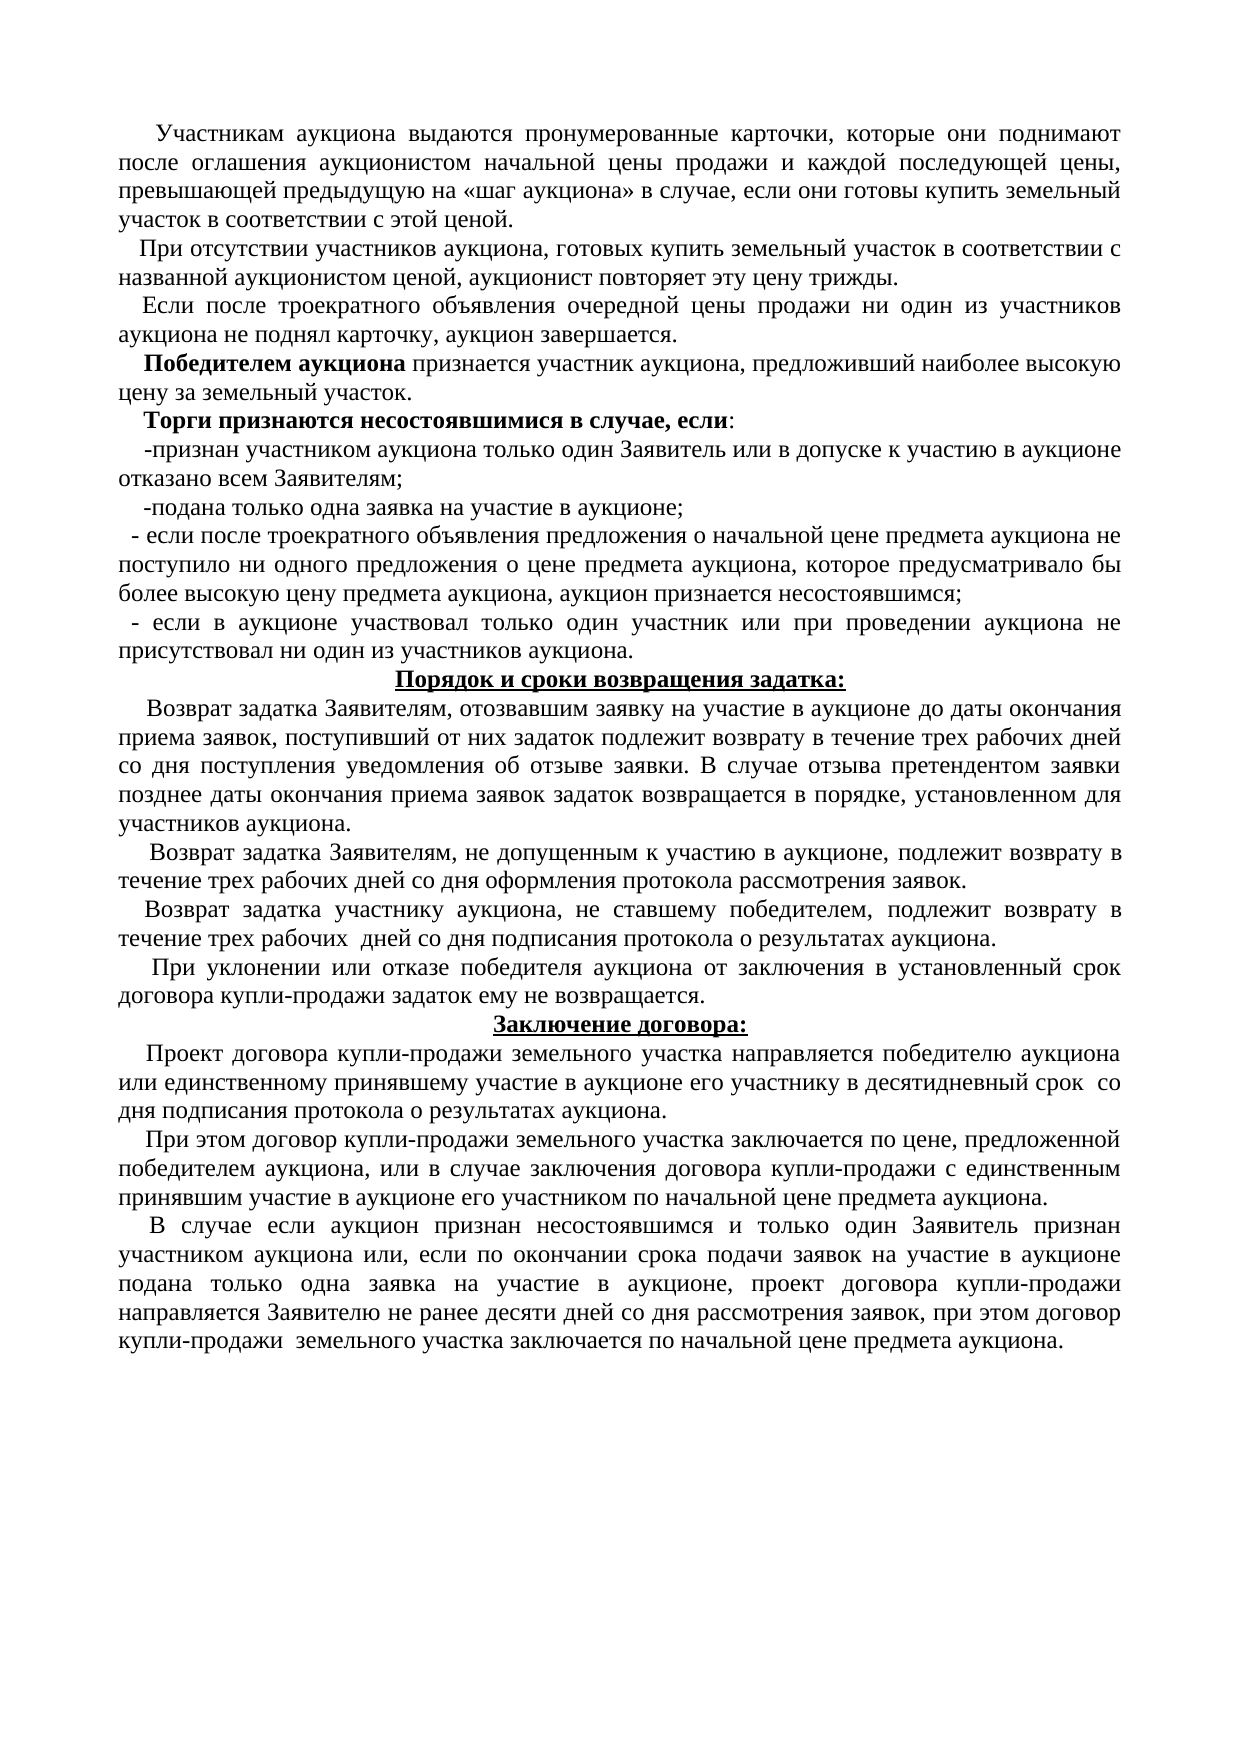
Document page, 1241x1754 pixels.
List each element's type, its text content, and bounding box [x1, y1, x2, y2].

text - если после троекратного объявления предложения о начальной цене предмета аукциона не поступило ни одного предложения о цене предмета аукциона, которое предусматривало бы более высокую цену предмета аукциона, аукцион признается несостоявшимся; [118, 521, 1122, 607]
text Возврат задатка Заявителям, отозвавшим заявку на участие в аукционе до даты окончания приема заявок, поступивший от них задаток подлежит возврату в течение трех рабочих дней со дня поступления уведомления об отзыве заявки. В случае отзыва претендентом заявки позднее даты окончания приема заявок задаток возвращается в порядке, установленном для участников аукциона. [118, 693, 1122, 837]
text При отсутствии участников аукциона, готовых купить земельный участок в соответствии с названной аукционистом ценой, аукционист повторяет эту цену трижды. [118, 233, 1122, 291]
text Победителем аукциона признается участник аукциона, предложивший наиболее высокую цену за земельный участок. [118, 348, 1122, 406]
text Торги признаются несостоявшимися в случае, если: [118, 406, 1122, 434]
text -признан участником аукциона только один Заявитель или в допуске к участию в аукционе отказано всем Заявителям; [118, 434, 1122, 492]
text При уклонении или отказе победителя аукциона от заключения в установленный срок договора купли-продажи задаток ему не возвращается. [118, 952, 1122, 1009]
text Проект договора купли-продажи земельного участка направляется победителю аукциона или единственному принявшему участие в аукционе его участнику в десятидневный срок со дня подписания протокола о результатах аукциона. [118, 1038, 1122, 1124]
text Участникам аукциона выдаются пронумерованные карточки, которые они поднимают после оглашения аукционистом начальной цены продажи и каждой последующей цены, превышающей предыдущую на «шаг аукциона» в случае, если они готовы купить земельный участок в соответствии с этой ценой. [118, 118, 1122, 233]
text Возврат задатка Заявителям, не допущенным к участию в аукционе, подлежит возврату в течение трех рабочих дней со дня оформления протокола рассмотрения заявок. [118, 837, 1122, 894]
text Возврат задатка участнику аукциона, не ставшему победителем, подлежит возврату в течение трех рабочих дней со дня подписания протокола о результатах аукциона. [118, 894, 1122, 952]
text - если в аукционе участвовал только один участник или при проведении аукциона не присутствовал ни один из участников аукциона. [118, 607, 1122, 664]
text -подана только одна заявка на участие в аукционе; [118, 492, 1122, 521]
text Если после троекратного объявления очередной цены продажи ни один из участников аукциона не поднял карточку, аукцион завершается. [118, 291, 1122, 348]
text В случае если аукцион признан несостоявшимся и только один Заявитель признан участником аукциона или, если по окончании срока подачи заявок на участие в аукционе подана только одна заявка на участие в аукционе, проект договора купли-продажи направляется Заявителю не ранее десяти дней со дня рассмотрения заявок, при этом договор купли-продажи земельного участка заключается по начальной цене предмета аукциона. [118, 1211, 1122, 1354]
text Заключение договора: [118, 1009, 1122, 1038]
text Порядок и сроки возвращения задатка: [118, 664, 1122, 693]
text При этом договор купли-продажи земельного участка заключается по цене, предложенной победителем аукциона, или в случае заключения договора купли-продажи с единственным принявшим участие в аукционе его участником по начальной цене предмета аукциона. [118, 1124, 1122, 1211]
